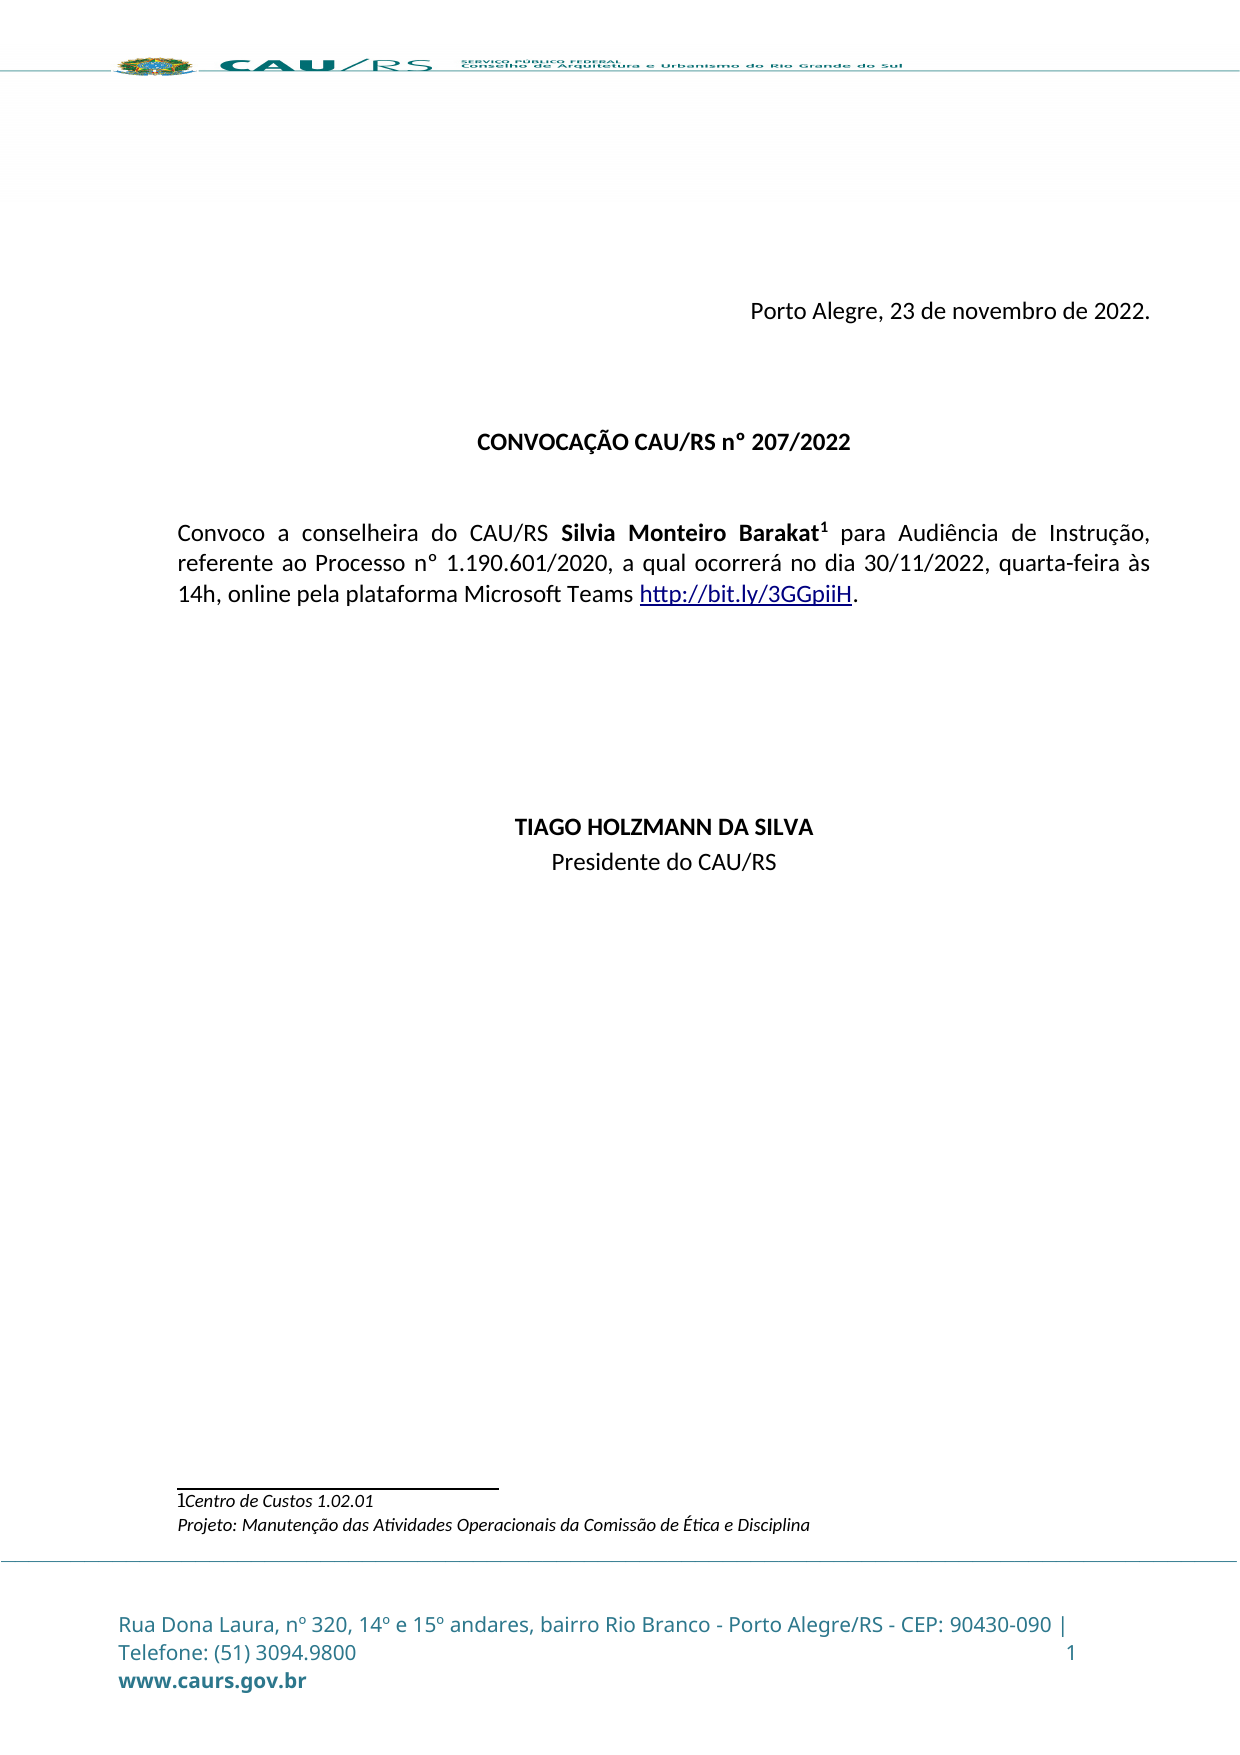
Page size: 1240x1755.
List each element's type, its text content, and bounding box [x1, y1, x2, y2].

text Presidente do CAU/RS [177, 846, 1151, 877]
text Porto Alegre, 23 de novembro de 2022. [177, 295, 1151, 326]
text CONVOCAÇÃO CAU/RS nº 207/2022 [177, 426, 1151, 456]
text Convoco a conselheira do CAU/RS Silvia Monteiro Barakat para Audiência de Instrução, referente ao Processo nº 1.190.601/2020, a qual ocorrerá no dia 30/11/2022, quarta-feira às 14h, online pela plataforma Microsoft Teams http://bit.ly/3GGpiiH. [177, 517, 1151, 609]
text Centro de Custos 1.02.01 Projeto: Manutenção das Atividades Operacionais da Comissão de Ética e Disciplina [177, 1489, 1151, 1536]
text TIAGO HOLZMANN DA SILVA [177, 811, 1151, 842]
